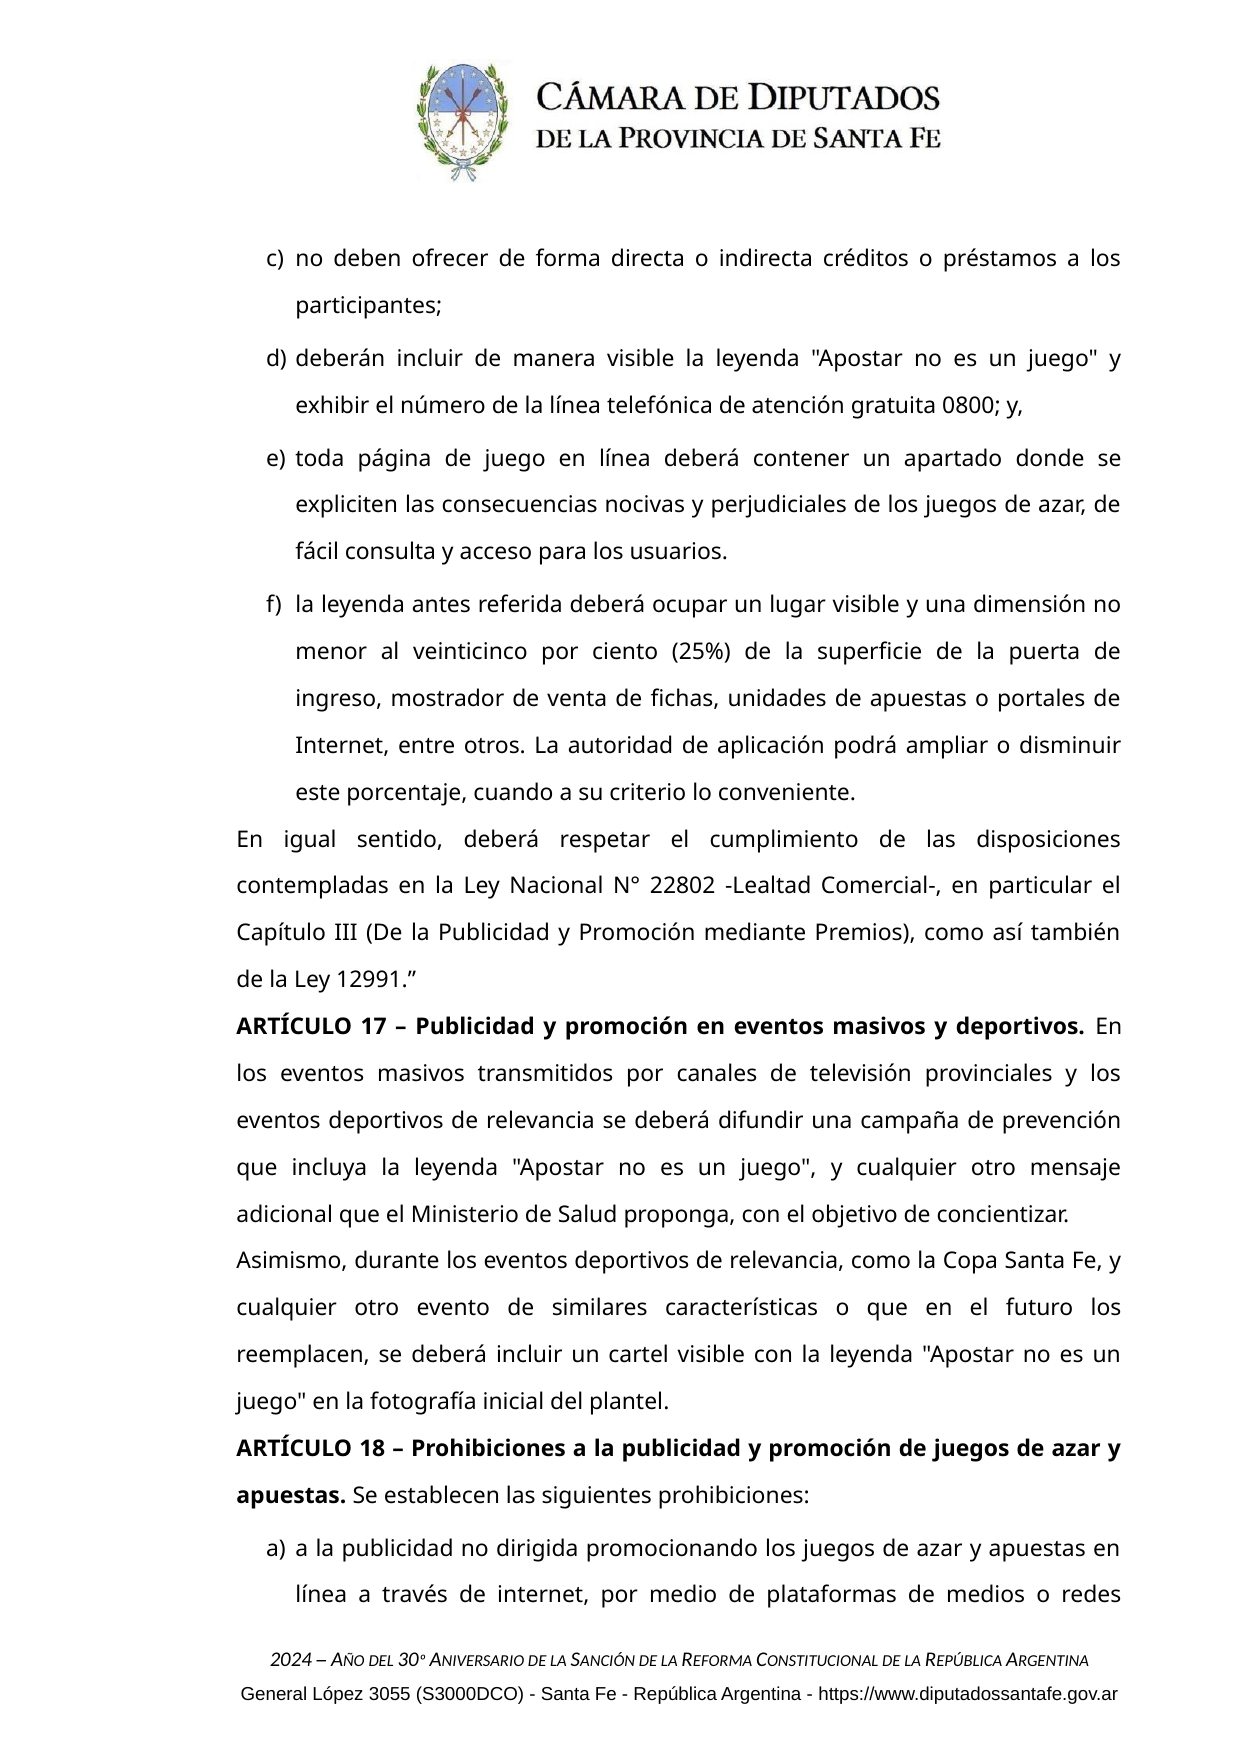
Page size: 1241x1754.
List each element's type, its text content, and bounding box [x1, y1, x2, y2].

text ARTÍCULO 18 – Prohibiciones a la publicidad y promoción de juegos de azar y apuestas. Se establecen las siguientes prohibiciones: [236, 1432, 1122, 1510]
list a la publicidad no dirigida promocionando los juegos de azar y apuestas en línea a través de internet, por medio de plataformas de medios o redes [266, 1532, 1122, 1610]
text En igual sentido, deberá respetar el cumplimiento de las disposiciones contempladas en la Ley Nacional N° 22802 -Lealtad Comercial-, en particular el Capítulo III (De la Publicidad y Promoción mediante Premios), como así también de la Ley 12991.” [236, 822, 1122, 994]
list deberán incluir de manera visible la leyenda "Apostar no es un juego" y exhibir el número de la línea telefónica de atención gratuita 0800; y, [266, 342, 1122, 420]
picture [413, 59, 945, 183]
list no deben ofrecer de forma directa o indirecta créditos o préstamos a los participantes; [266, 242, 1122, 320]
text ARTÍCULO 17 – Publicidad y promoción en eventos masivos y deportivos. En los eventos masivos transmitidos por canales de televisión provinciales y los eventos deportivos de relevancia se deberá difundir una campaña de prevención que incluya la leyenda "Apostar no es un juego", y cualquier otro mensaje adicional que el Ministerio de Salud proponga, con el objetivo de concientizar. [236, 1010, 1122, 1229]
list la leyenda antes referida deberá ocupar un lugar visible y una dimensión no menor al veinticinco por ciento (25%) de la superficie de la puerta de ingreso, mostrador de venta de fichas, unidades de apuestas o portales de Internet, entre otros. La autoridad de aplicación podrá ampliar o disminuir este porcentaje, cuando a su criterio lo conveniente. [266, 588, 1122, 807]
text Asimismo, durante los eventos deportivos de relevancia, como la Copa Santa Fe, y cualquier otro evento de similares características o que en el futuro los reemplacen, se deberá incluir un cartel visible con la leyenda "Apostar no es un juego" en la fotografía inicial del plantel. [236, 1244, 1122, 1416]
list toda página de juego en línea deberá contener un apartado donde se expliciten las consecuencias nocivas y perjudiciales de los juegos de azar, de fácil consulta y acceso para los usuarios. [266, 442, 1122, 567]
